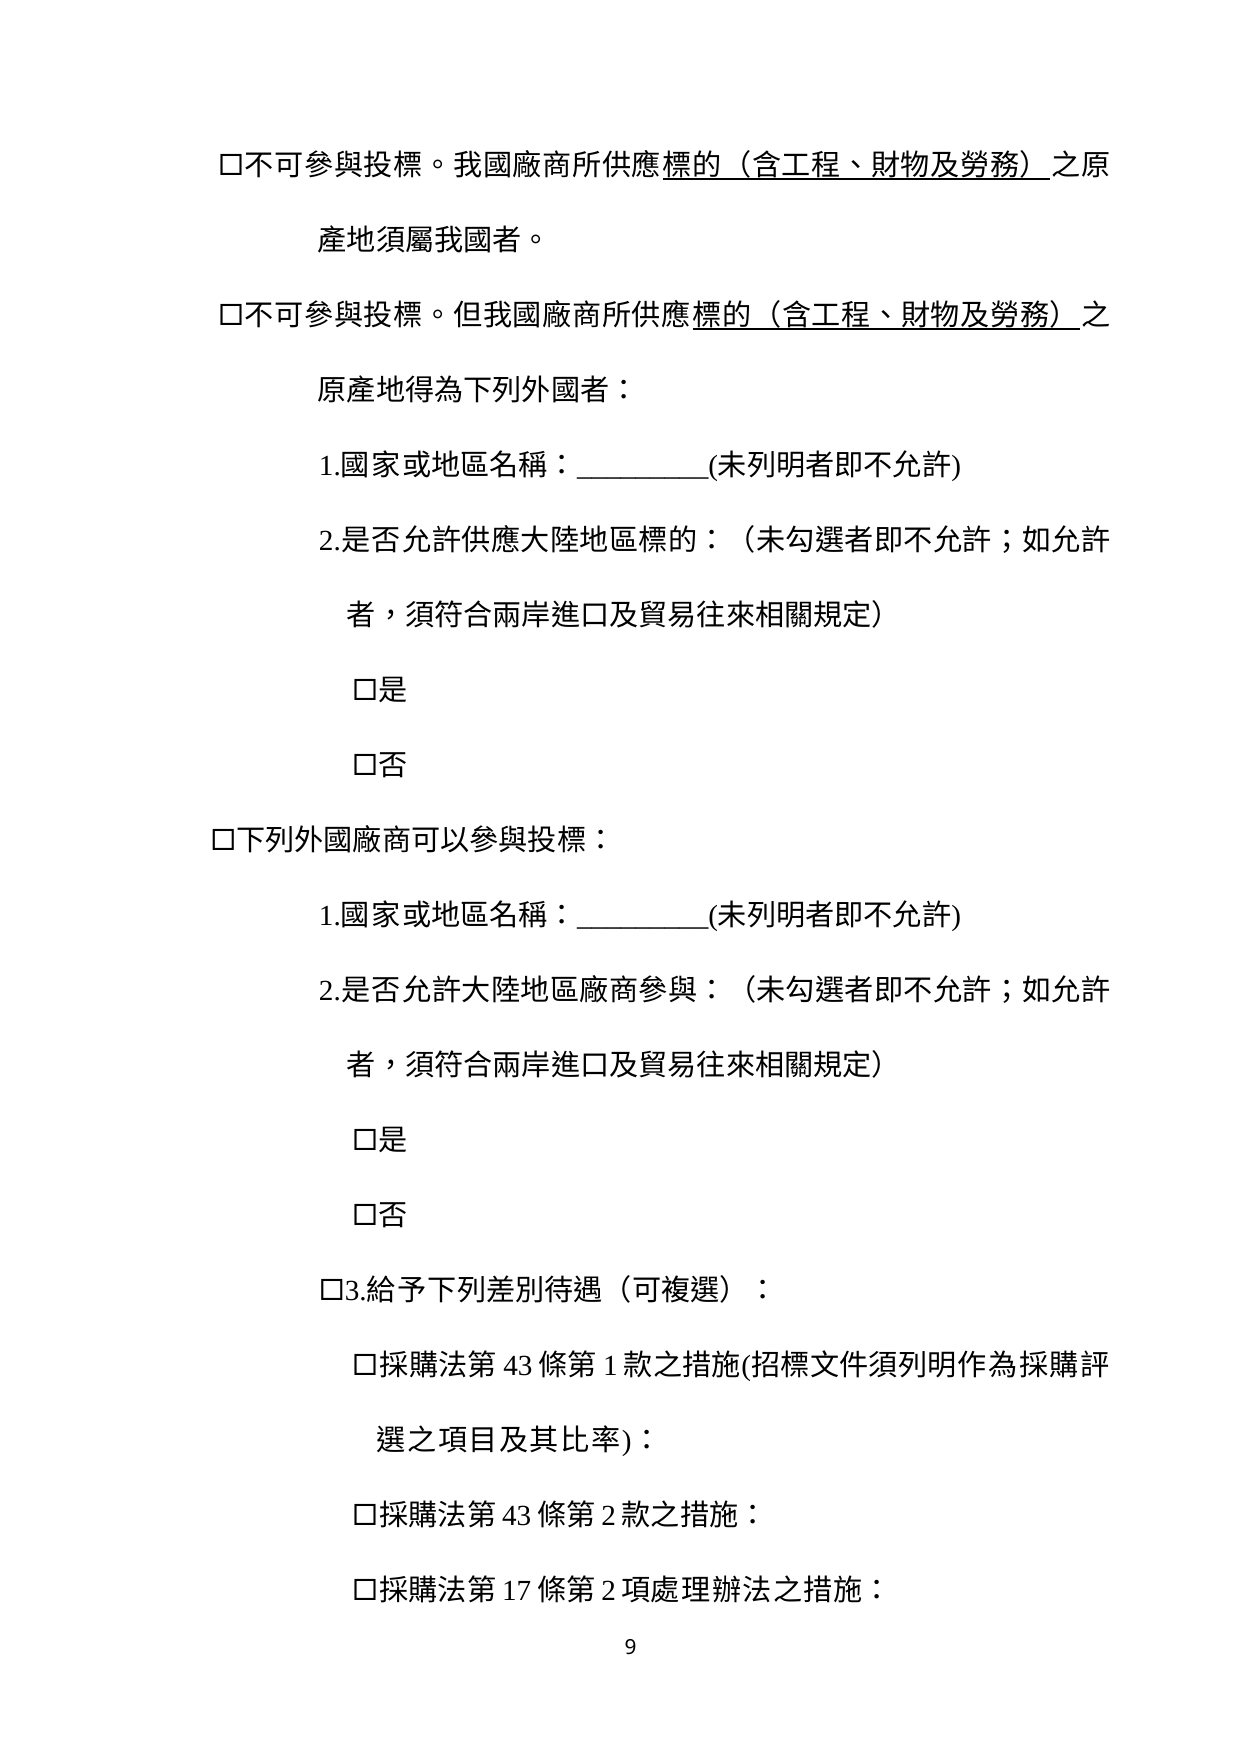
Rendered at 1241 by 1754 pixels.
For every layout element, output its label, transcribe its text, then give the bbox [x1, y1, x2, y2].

text 採購法第43條第2款之措施： [352, 1475, 1110, 1550]
text 否 [352, 1175, 1110, 1250]
text 不可參與投標。但我國廠商所供應標的（含工程、財物及勞務）之原產地得為下列外國者： [130, 275, 1110, 425]
text 2.是否允許大陸地區廠商參與：（未勾選者即不允許；如允許者，須符合兩岸進口及貿易往來相關規定） [319, 950, 1110, 1100]
text 採購法第17條第2項處理辦法之措施： [352, 1550, 1110, 1625]
text 1.國家或地區名稱：_________(未列明者即不允許) [319, 875, 1110, 950]
text 採購法第43條第1款之措施(招標文件須列明作為採購評選之項目及其比率)： [352, 1325, 1110, 1475]
text 是 [352, 1100, 1110, 1175]
text 是 [352, 650, 1110, 725]
text 下列外國廠商可以參與投標： [130, 800, 1110, 875]
text 1.國家或地區名稱：_________(未列明者即不允許) [319, 425, 1110, 500]
text 2.是否允許供應大陸地區標的：（未勾選者即不允許；如允許者，須符合兩岸進口及貿易往來相關規定） [319, 500, 1110, 650]
text 3.給予下列差別待遇（可複選）： [319, 1250, 1110, 1325]
text 不可參與投標。我國廠商所供應標的（含工程、財物及勞務）之原產地須屬我國者。 [130, 125, 1110, 275]
text 否 [352, 725, 1110, 800]
